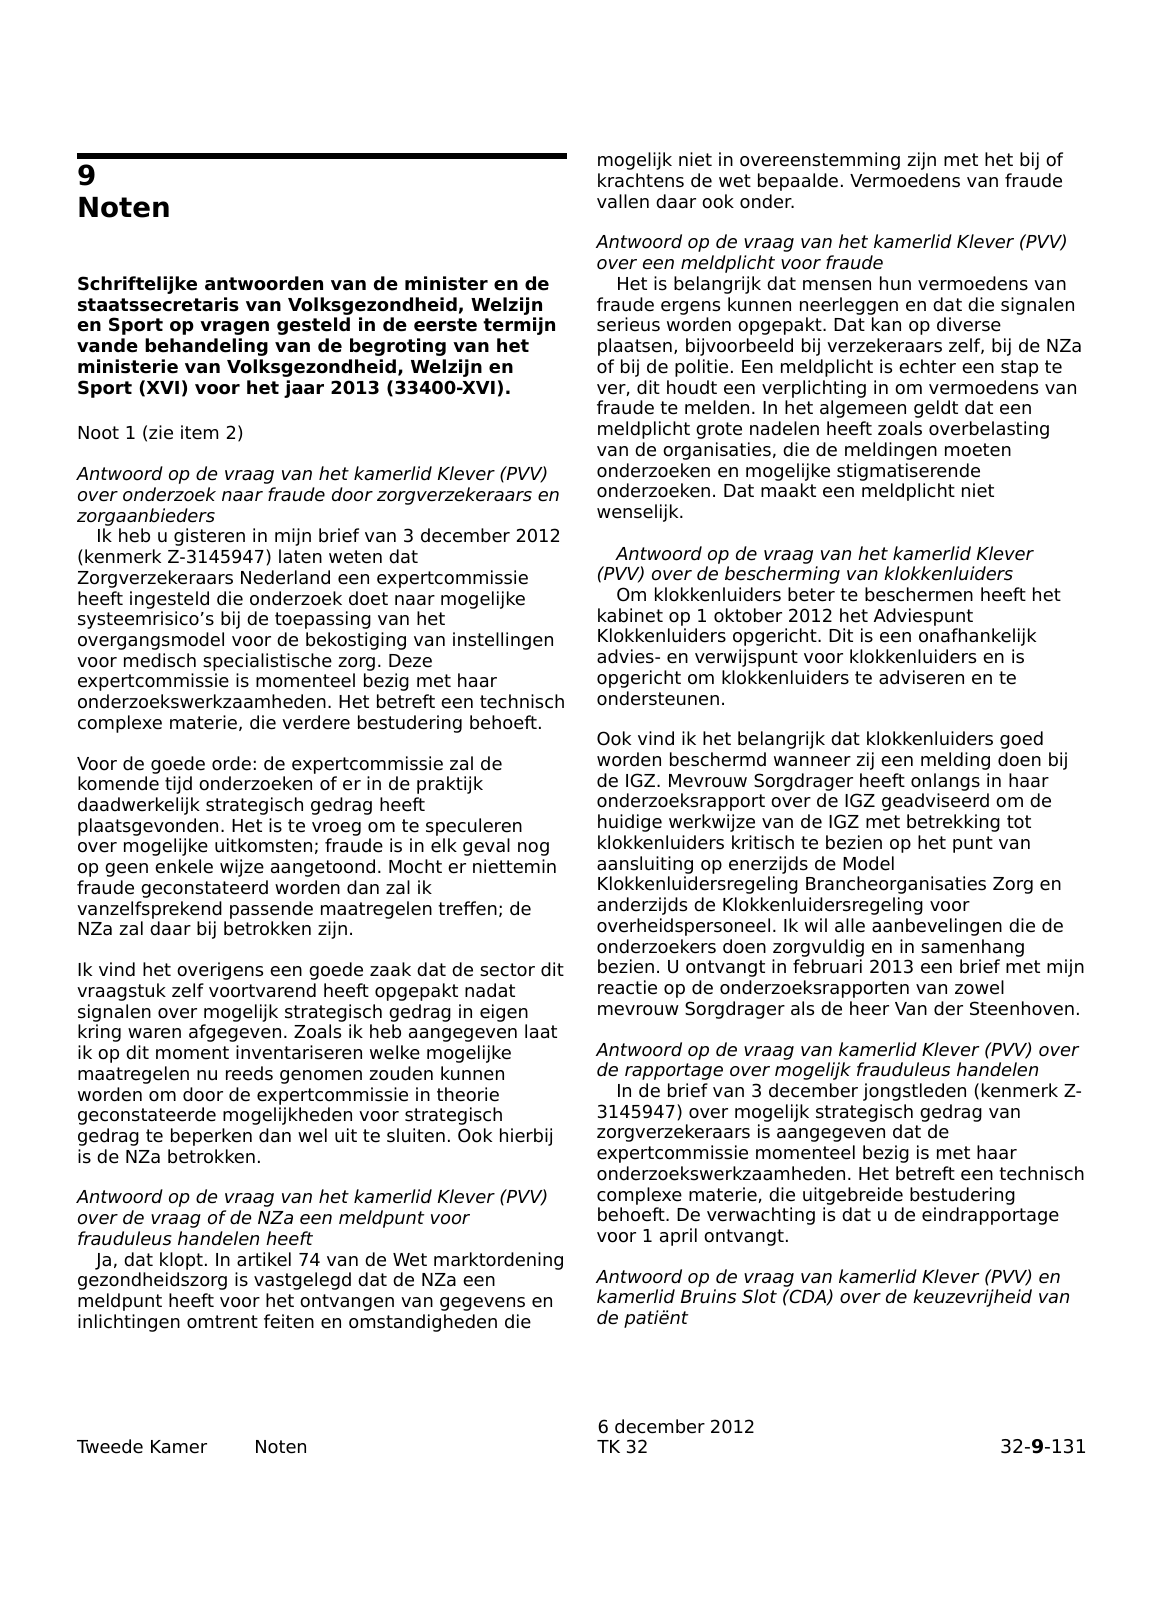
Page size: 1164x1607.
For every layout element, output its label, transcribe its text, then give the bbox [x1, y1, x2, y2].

text Ik vind het overigens een goede zaak dat de sector dit vraagstuk zelf voortvarend heeft opgepakt nadat signalen over mogelijk strategisch gedrag in eigen kring waren afgegeven. Zoals ik heb aangegeven laat ik op dit moment inventariseren welke mogelijke maatregelen nu reeds genomen zouden kunnen worden om door de expertcommissie in theorie geconstateerde mogelijkheden voor strategisch gedrag te beperken dan wel uit te sluiten. Ook hierbij is de NZa betrokken. [77, 960, 567, 1167]
text Het is belangrijk dat mensen hun vermoedens van fraude ergens kunnen neerleggen en dat die signalen serieus worden opgepakt. Dat kan op diverse plaatsen, bijvoorbeeld bij verzekeraars zelf, bij de NZa of bij de politie. Een meldplicht is echter een stap te ver, dit houdt een verplichting in om vermoedens van fraude te melden. In het algemeen geldt dat een meldplicht grote nadelen heeft zoals overbelasting van de organisaties, die de meldingen moeten onderzoeken en mogelijke stigmatiserende onderzoeken. Dat maakt een meldplicht niet wenselijk. [596, 274, 1087, 523]
text Voor de goede orde: de expertcommissie zal de komende tijd onderzoeken of er in de praktijk daadwerkelijk strategisch gedrag heeft plaatsgevonden. Het is te vroeg om te speculeren over mogelijke uitkomsten; fraude is in elk geval nog op geen enkele wijze aangetoond. Mocht er niettemin fraude geconstateerd worden dan zal ik vanzelfsprekend passende maatregelen treffen; de NZa zal daar bij betrokken zijn. [77, 753, 567, 940]
text Ik heb u gisteren in mijn brief van 3 december 2012 (kenmerk Z-3145947) laten weten dat Zorgverzekeraars Nederland een expertcommissie heeft ingesteld die onderzoek doet naar mogelijke systeemrisico’s bij de toepassing van het overgangsmodel voor de bekostiging van instellingen voor medisch specialistische zorg. Deze expertcommissie is momenteel bezig met haar onderzoekswerkzaamheden. Het betreft een technisch complexe materie, die verdere bestudering behoeft. [77, 526, 567, 733]
text Ook vind ik het belangrijk dat klokkenluiders goed worden beschermd wanneer zij een melding doen bij de IGZ. Mevrouw Sorgdrager heeft onlangs in haar onderzoeksrapport over de IGZ geadviseerd om de huidige werkwijze van de IGZ met betrekking tot klokkenluiders kritisch te bezien op het punt van aansluiting op enerzijds de Model Klokkenluidersregeling Brancheorganisaties Zorg en anderzijds de Klokkenluidersregeling voor overheidspersoneel. Ik wil alle aanbevelingen die de onderzoekers doen zorgvuldig en in samenhang bezien. U ontvangt in februari 2013 een brief met mijn reactie op de onderzoeksrapporten van zowel mevrouw Sorgdrager als de heer Van der Steenhoven. [596, 729, 1087, 1019]
text In de brief van 3 december jongstleden (kenmerk Z-3145947) over mogelijk strategisch gedrag van zorgverzekeraars is aangegeven dat de expertcommissie momenteel bezig is met haar onderzoekswerkzaamheden. Het betreft een technisch complexe materie, die uitgebreide bestudering behoeft. De verwachting is dat u de eindrapportage voor 1 april ontvangt. [596, 1081, 1087, 1247]
text Ja, dat klopt. In artikel 74 van de Wet marktordening gezondheidszorg is vastgelegd dat de NZa een meldpunt heeft voor het ontvangen van gegevens en inlichtingen omtrent feiten en omstandigheden die [77, 1249, 567, 1332]
title 9 Noten [77, 159, 567, 224]
text Noot 1 (zie item 2) [77, 423, 567, 444]
text Antwoord op de vraag van het kamerlid Klever (PVV) over onderzoek naar fraude door zorgverzekeraars en zorgaanbieders [77, 464, 567, 526]
text Om klokkenluiders beter te beschermen heeft het kabinet op 1 oktober 2012 het Adviespunt Klokkenluiders opgericht. Dit is een onafhankelijk advies- en verwijspunt voor klokkenluiders en is opgericht om klokkenluiders te adviseren en te ondersteunen. [596, 585, 1087, 709]
text Antwoord op de vraag van kamerlid Klever (PVV) en kamerlid Bruins Slot (CDA) over de keuzevrijheid van de patiënt [596, 1267, 1087, 1329]
text mogelijk niet in overeenstemming zijn met het bij of krachtens de wet bepaalde. Vermoedens van fraude vallen daar ook onder. [596, 150, 1087, 212]
text Antwoord op de vraag van het kamerlid Klever (PVV) over de vraag of de NZa een meldpunt voor frauduleus handelen heeft [77, 1187, 567, 1249]
subtitle Schriftelijke antwoorden van de minister en de staatssecretaris van Volksgezondheid, Welzijn en Sport op vragen gesteld in de eerste termijn vande behandeling van de begroting van het ministerie van Volksgezondheid, Welzijn en Sport (XVI) voor het jaar 2013 (33400-XVI). [77, 274, 567, 398]
text Antwoord op de vraag van het kamerlid Klever (PVV) over de bescherming van klokkenluiders [596, 543, 1087, 585]
text Antwoord op de vraag van kamerlid Klever (PVV) over de rapportage over mogelijk frauduleus handelen [596, 1039, 1087, 1081]
text Antwoord op de vraag van het kamerlid Klever (PVV) over een meldplicht voor fraude [596, 232, 1087, 274]
